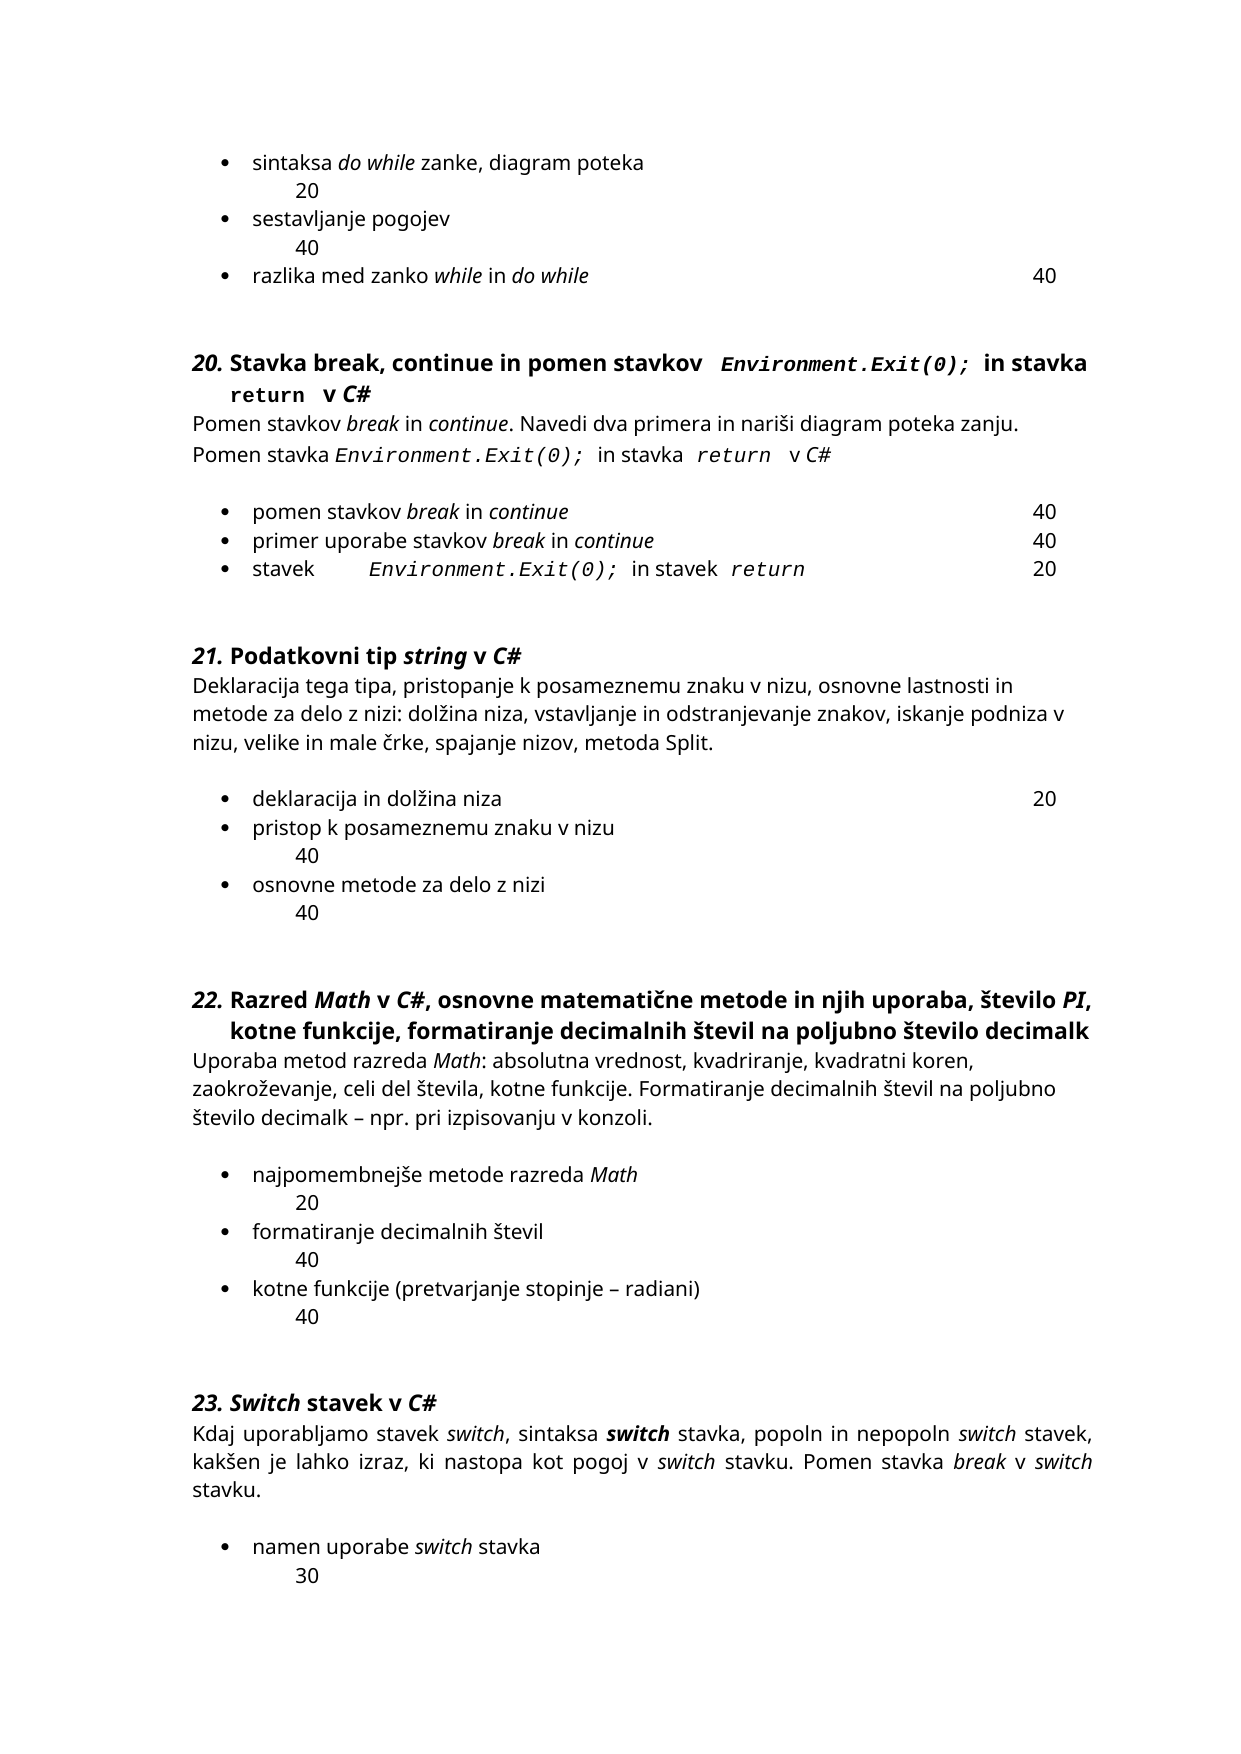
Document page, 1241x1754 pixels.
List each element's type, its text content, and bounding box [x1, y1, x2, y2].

list deklaracija in dolžina niza 20 [221, 784, 1093, 813]
list pristop k posameznemu znaku v nizu 40 [221, 813, 1093, 870]
list najpomembnejše metode razreda Math 20 [221, 1160, 1093, 1217]
text Pomen stavkov break in continue. Navedi dva primera in nariši diagram poteka zanju. Pomen stavka Environment.Exit(0); in stavka return v C# [192, 409, 1093, 469]
list Razred Math v C#, osnovne matematične metode in njih uporaba, število PI, kotne funkcije, formatiranje decimalnih števil na poljubno število decimalk [192, 984, 1093, 1046]
text Kdaj uporabljamo stavek switch, sintaksa switch stavka, popoln in nepopoln switch stavek, kakšen je lahko izraz, ki nastopa kot pogoj v switch stavku. Pomen stavka break v switch stavku. [192, 1419, 1093, 1504]
list osnovne metode za delo z nizi 40 [221, 870, 1093, 927]
list Stavka break, continue in pomen stavkov Environment.Exit(0); in stavka return v C# [192, 347, 1093, 409]
list Podatkovni tip string v C# [192, 639, 1093, 671]
list Switch stavek v C# [192, 1387, 1093, 1419]
list razlika med zanko while in do while 40 [221, 261, 1093, 290]
list sintaksa do while zanke, diagram poteka 20 [221, 148, 1093, 204]
text Uporaba metod razreda Math: absolutna vrednost, kvadriranje, kvadratni koren, zaokroževanje, celi del števila, kotne funkcije. Formatiranje decimalnih števil na poljubno število decimalk – npr. pri izpisovanju v konzoli. [192, 1046, 1093, 1131]
list formatiranje decimalnih števil 40 [221, 1217, 1093, 1274]
list sestavljanje pogojev 40 [221, 204, 1093, 261]
list kotne funkcije (pretvarjanje stopinje – radiani) 40 [221, 1274, 1093, 1331]
list pomen stavkov break in continue 40 [221, 497, 1093, 526]
list namen uporabe switch stavka 30 [221, 1532, 1093, 1589]
list stavek Environment.Exit(0); in stavek return 20 [221, 554, 1093, 583]
list primer uporabe stavkov break in continue 40 [221, 526, 1093, 554]
text Deklaracija tega tipa, pristopanje k posameznemu znaku v nizu, osnovne lastnosti in metode za delo z nizi: dolžina niza, vstavljanje in odstranjevanje znakov, iskanje podniza v nizu, velike in male črke, spajanje nizov, metoda Split. [192, 671, 1093, 756]
